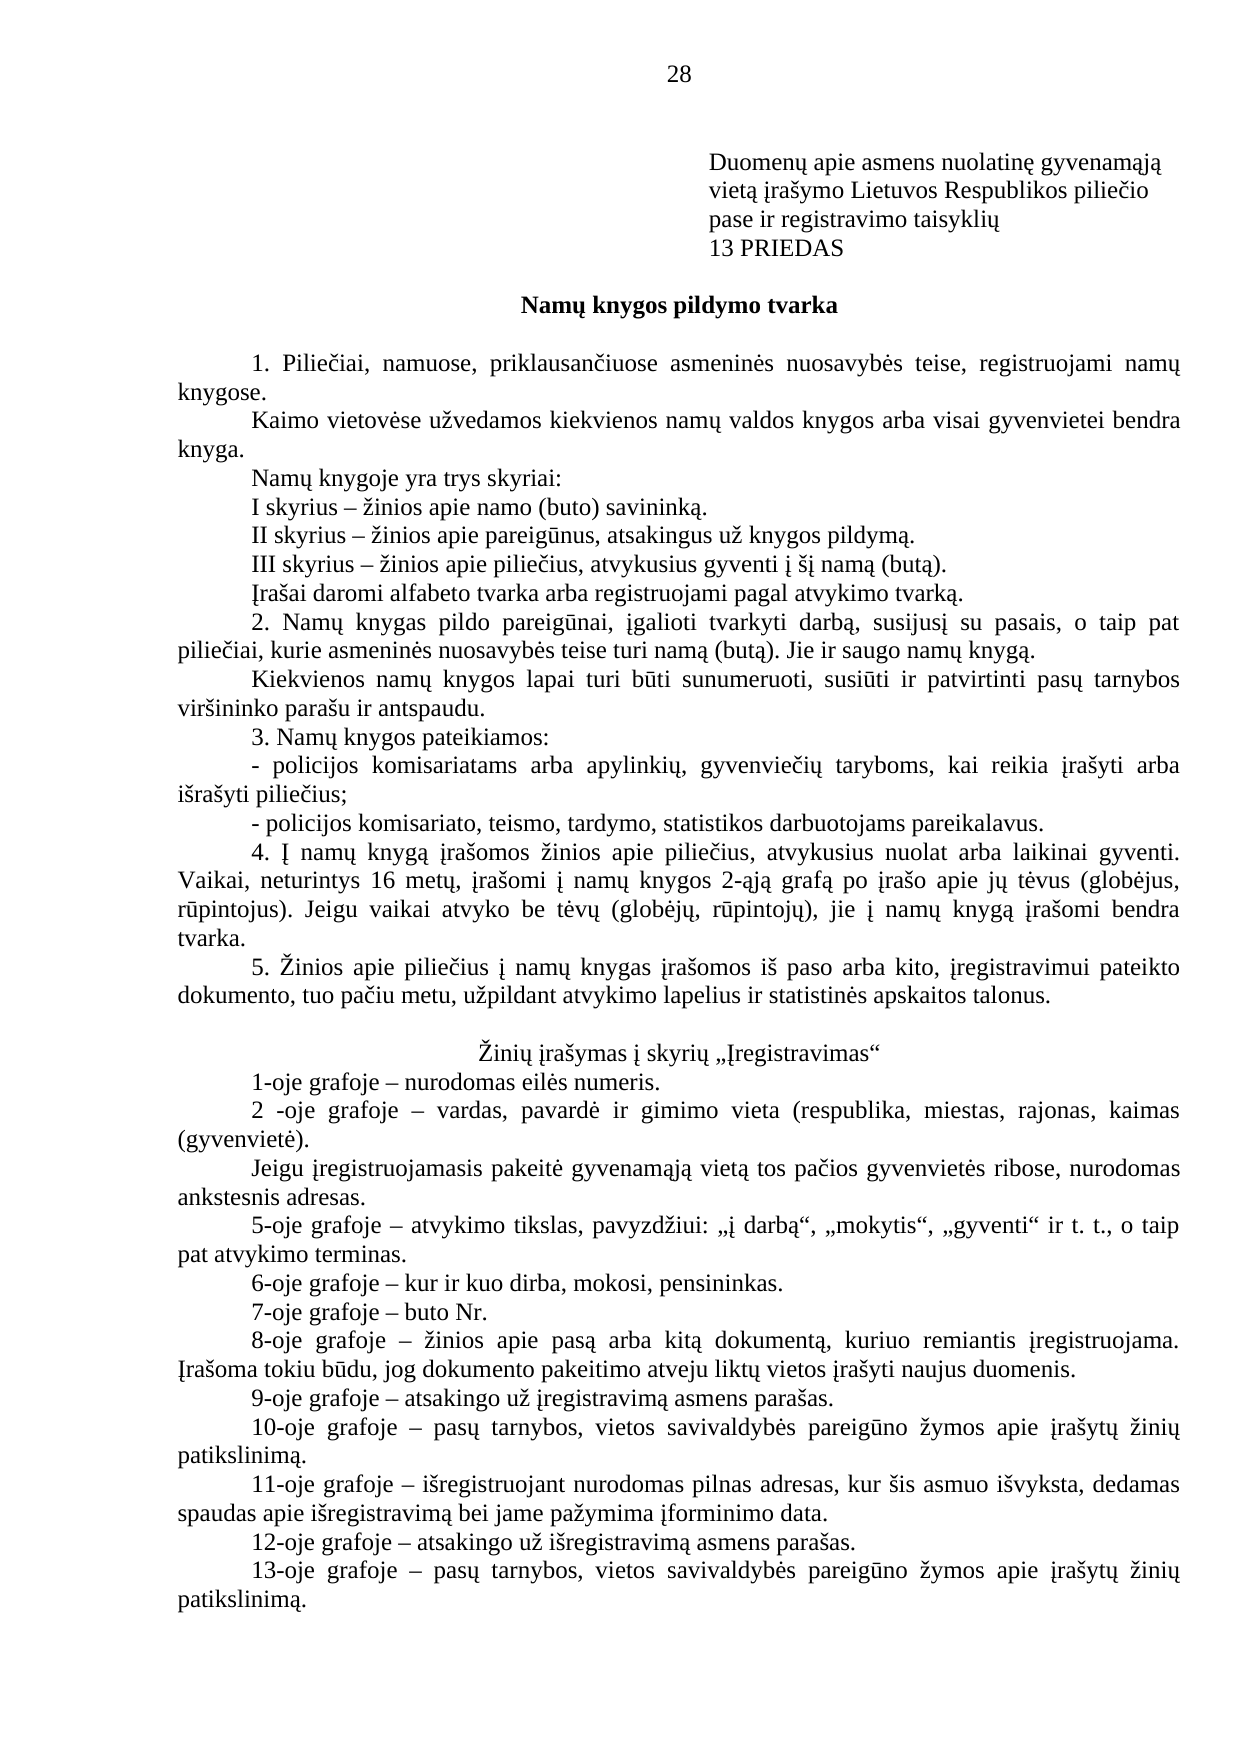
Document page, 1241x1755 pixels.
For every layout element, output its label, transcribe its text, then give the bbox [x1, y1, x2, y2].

text 13-oje grafoje – pasų tarnybos, vietos savivaldybės pareigūno žymos apie įrašytų žinių patikslinimą. [177, 1556, 1181, 1613]
text - policijos komisariato, teismo, tardymo, statistikos darbuotojams pareikalavus. [177, 808, 1181, 837]
text Įrašai daromi alfabeto tvarka arba registruojami pagal atvykimo tvarką. [177, 578, 1181, 607]
text 8-oje grafoje – žinios apie pasą arba kitą dokumentą, kuriuo remiantis įregistruojama. Įrašoma tokiu būdu, jog dokumento pakeitimo atveju liktų vietos įrašyti naujus duomenis. [177, 1326, 1181, 1383]
text vietą įrašymo Lietuvos Respublikos piliečio [177, 176, 1181, 204]
text Kaimo vietovėse užvedamos kiekvienos namų valdos knygos arba visai gyvenvietei bendra knyga. [177, 406, 1181, 463]
text 7-oje grafoje – buto Nr. [177, 1297, 1181, 1326]
text Namų knygoje yra trys skyriai: [177, 463, 1181, 492]
text 10-oje grafoje – pasų tarnybos, vietos savivaldybės pareigūno žymos apie įrašytų žinių patikslinimą. [177, 1412, 1181, 1469]
text Namų knygos pildymo tvarka [177, 291, 1181, 319]
text II skyrius – žinios apie pareigūnus, atsakingus už knygos pildymą. [177, 521, 1181, 549]
text pase ir registravimo taisyklių [177, 204, 1181, 233]
text 9-oje grafoje – atsakingo už įregistravimą asmens parašas. [177, 1383, 1181, 1412]
text 2 -oje grafoje – vardas, pavardė ir gimimo vieta (respublika, miestas, rajonas, kaimas (gyvenvietė). [177, 1096, 1181, 1153]
text Jeigu įregistruojamasis pakeitė gyvenamąją vietą tos pačios gyvenvietės ribose, nurodomas ankstesnis adresas. [177, 1153, 1181, 1211]
text III skyrius – žinios apie piliečius, atvykusius gyventi į šį namą (butą). [177, 549, 1181, 578]
text 13 PRIEDAS [177, 233, 1181, 262]
text 4. Į namų knygą įrašomos žinios apie piliečius, atvykusius nuolat arba laikinai gyventi. Vaikai, neturintys 16 metų, įrašomi į namų knygos 2-ąją grafą po įrašo apie jų tėvus (globėjus, rūpintojus). Jeigu vaikai atvyko be tėvų (globėjų, rūpintojų), jie į namų knygą įrašomi bendra tvarka. [177, 837, 1181, 952]
text 6-oje grafoje – kur ir kuo dirba, mokosi, pensininkas. [177, 1268, 1181, 1297]
text 2. Namų knygas pildo pareigūnai, įgalioti tvarkyti darbą, susijusį su pasais, o taip pat piliečiai, kurie asmeninės nuosavybės teise turi namą (butą). Jie ir saugo namų knygą. [177, 607, 1181, 664]
text - policijos komisariatams arba apylinkių, gyvenviečių taryboms, kai reikia įrašyti arba išrašyti piliečius; [177, 751, 1181, 808]
text 12-oje grafoje – atsakingo už išregistravimą asmens parašas. [177, 1527, 1181, 1556]
text 5-oje grafoje – atvykimo tikslas, pavyzdžiui: „į darbą“, „mokytis“, „gyventi“ ir t. t., o taip pat atvykimo terminas. [177, 1211, 1181, 1268]
text I skyrius – žinios apie namo (buto) savininką. [177, 492, 1181, 521]
text 3. Namų knygos pateikiamos: [177, 722, 1181, 751]
text 1. Piliečiai, namuose, priklausančiuose asmeninės nuosavybės teise, registruojami namų knygose. [177, 348, 1181, 406]
text Duomenų apie asmens nuolatinę gyvenamąją [177, 147, 1181, 176]
text 5. Žinios apie piliečius į namų knygas įrašomos iš paso arba kito, įregistravimui pateikto dokumento, tuo pačiu metu, užpildant atvykimo lapelius ir statistinės apskaitos talonus. [177, 952, 1181, 1009]
text 1-oje grafoje – nurodomas eilės numeris. [177, 1067, 1181, 1096]
text 11-oje grafoje – išregistruojant nurodomas pilnas adresas, kur šis asmuo išvyksta, dedamas spaudas apie išregistravimą bei jame pažymima įforminimo data. [177, 1469, 1181, 1527]
text Žinių įrašymas į skyrių „Įregistravimas“ [177, 1038, 1181, 1067]
text Kiekvienos namų knygos lapai turi būti sunumeruoti, susiūti ir patvirtinti pasų tarnybos viršininko parašu ir antspaudu. [177, 664, 1181, 722]
